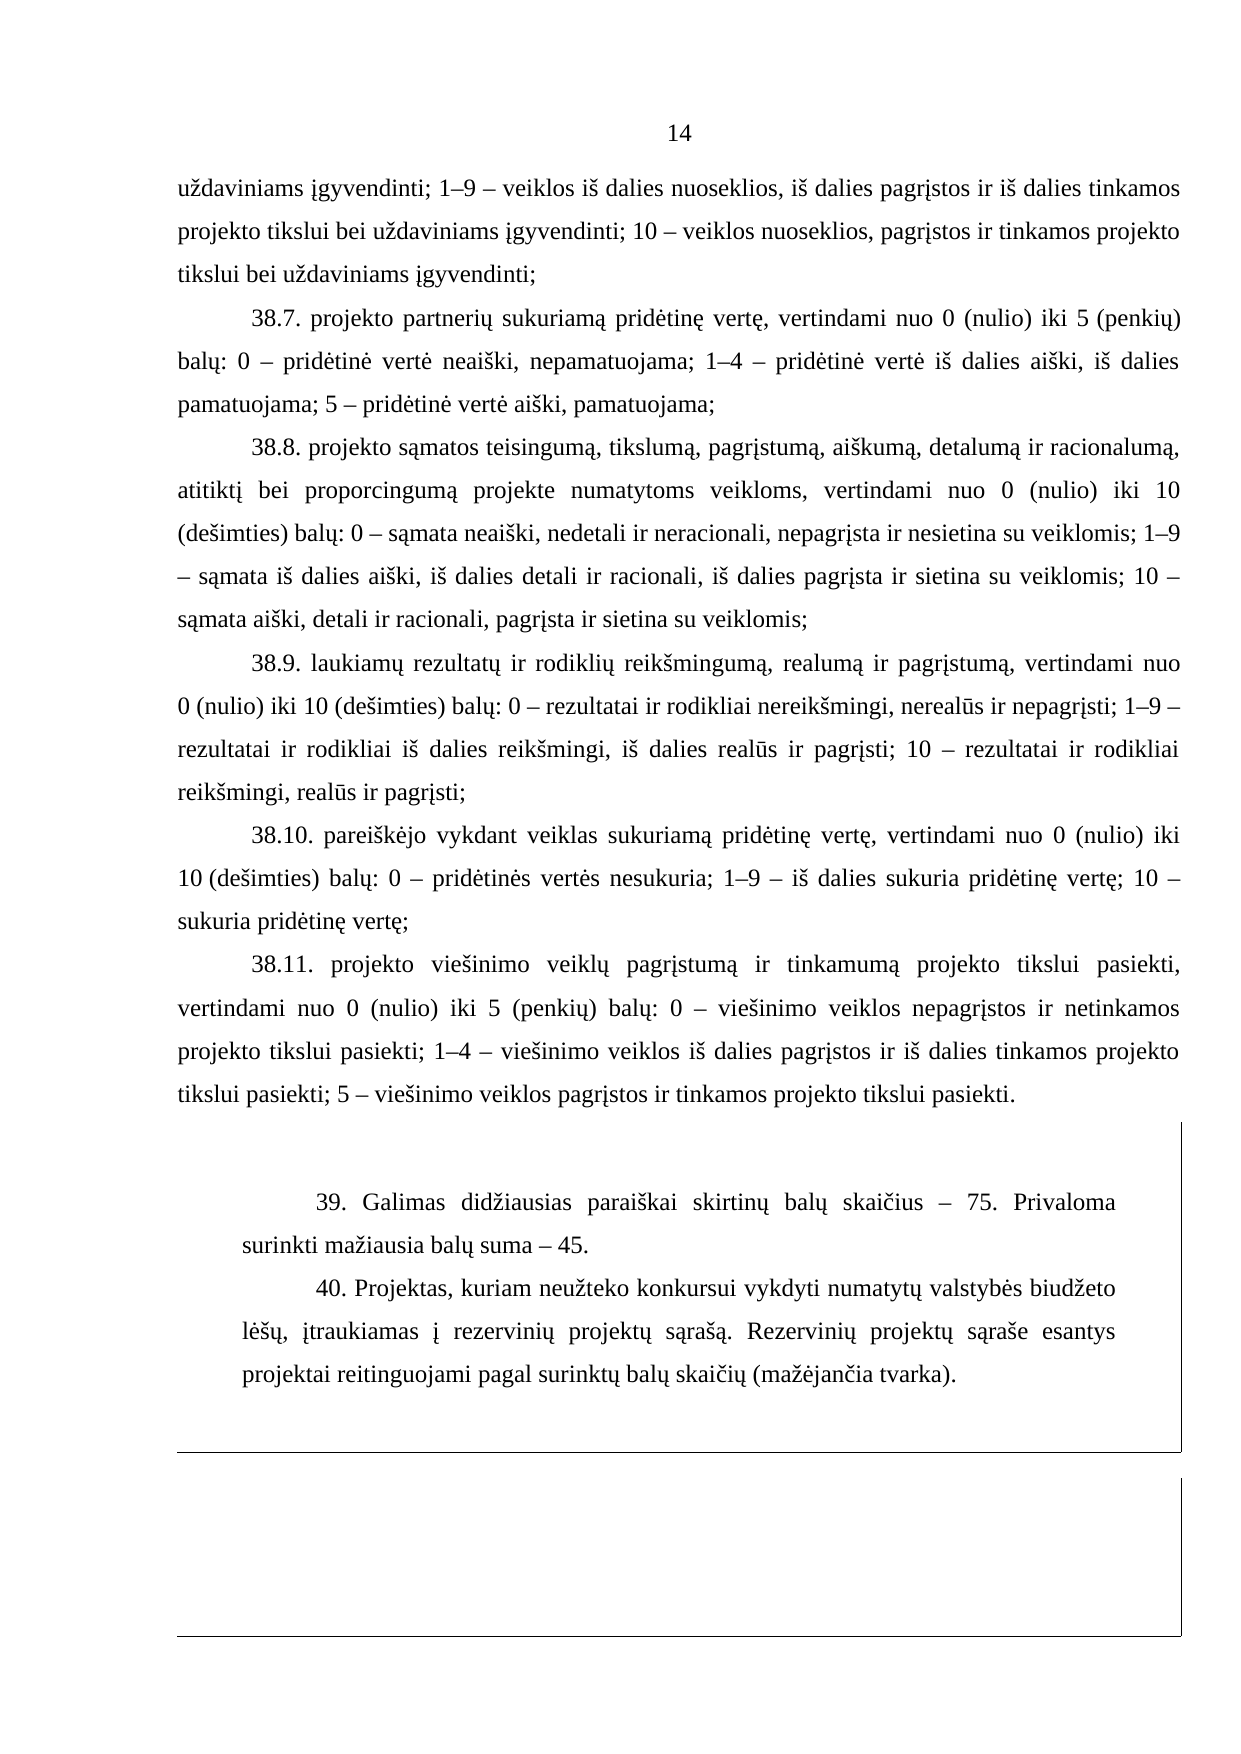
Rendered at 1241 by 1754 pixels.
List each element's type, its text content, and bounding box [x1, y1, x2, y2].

text 38.11. projekto viešinimo veiklų pagrįstumą ir tinkamumą projekto tikslui pasiekti, vertindami nuo 0 (nulio) iki 5 (penkių) balų: 0 – viešinimo veiklos nepagrįstos ir netinkamos projekto tikslui pasiekti; 1–4 – viešinimo veiklos iš dalies pagrįstos ir iš dalies tinkamos projekto tikslui pasiekti; 5 – viešinimo veiklos pagrįstos ir tinkamos projekto tikslui pasiekti. [177, 949, 1181, 1108]
text uždaviniams įgyvendinti; 1–9 – veiklos iš dalies nuoseklios, iš dalies pagrįstos ir iš dalies tinkamos projekto tikslui bei uždaviniams įgyvendinti; 10 – veiklos nuoseklios, pagrįstos ir tinkamos projekto tikslui bei uždaviniams įgyvendinti; [177, 173, 1181, 288]
text 38.10. pareiškėjo vykdant veiklas sukuriamą pridėtinę vertę, vertindami nuo 0 (nulio) iki 10 (dešimties) balų: 0 – pridėtinės vertės nesukuria; 1–9 – iš dalies sukuria pridėtinę vertę; 10 – sukuria pridėtinę vertę; [177, 820, 1181, 935]
text 38.9. laukiamų rezultatų ir rodiklių reikšmingumą, realumą ir pagrįstumą, vertindami nuo 0 (nulio) iki 10 (dešimties) balų: 0 – rezultatai ir rodikliai nereikšmingi, nerealūs ir nepagrįsti; 1–9 – rezultatai ir rodikliai iš dalies reikšmingi, iš dalies realūs ir pagrįsti; 10 – rezultatai ir rodikliai reikšmingi, realūs ir pagrįsti; [177, 648, 1181, 806]
text 39. Galimas didžiausias paraiškai skirtinų balų skaičius – 75. Privaloma surinkti mažiausia balų suma – 45. [177, 1122, 1181, 1208]
text 38.7. projekto partnerių sukuriamą pridėtinę vertę, vertindami nuo 0 (nulio) iki 5 (penkių) balų: 0 – pridėtinė vertė neaiški, nepamatuojama; 1–4 – pridėtinė vertė iš dalies aiški, iš dalies pamatuojama; 5 – pridėtinė vertė aiški, pamatuojama; [177, 303, 1181, 418]
text 40. Projektas, kuriam neužteko konkursui vykdyti numatytų valstybės biudžeto lėšų, įtraukiamas į rezervinių projektų sąrašą. Rezervinių projektų sąraše esantys projektai reitinguojami pagal surinktų balų skaičių (mažėjančia tvarka). [177, 1208, 1181, 1452]
text 38.8. projekto sąmatos teisingumą, tikslumą, pagrįstumą, aiškumą, detalumą ir racionalumą, atitiktį bei proporcingumą projekte numatytoms veikloms, vertindami nuo 0 (nulio) iki 10 (dešimties) balų: 0 – sąmata neaiški, nedetali ir neracionali, nepagrįsta ir nesietina su veiklomis; 1–9 – sąmata iš dalies aiški, iš dalies detali ir racionali, iš dalies pagrįsta ir sietina su veiklomis; 10 – sąmata aiški, detali ir racionali, pagrįsta ir sietina su veiklomis; [177, 432, 1181, 633]
